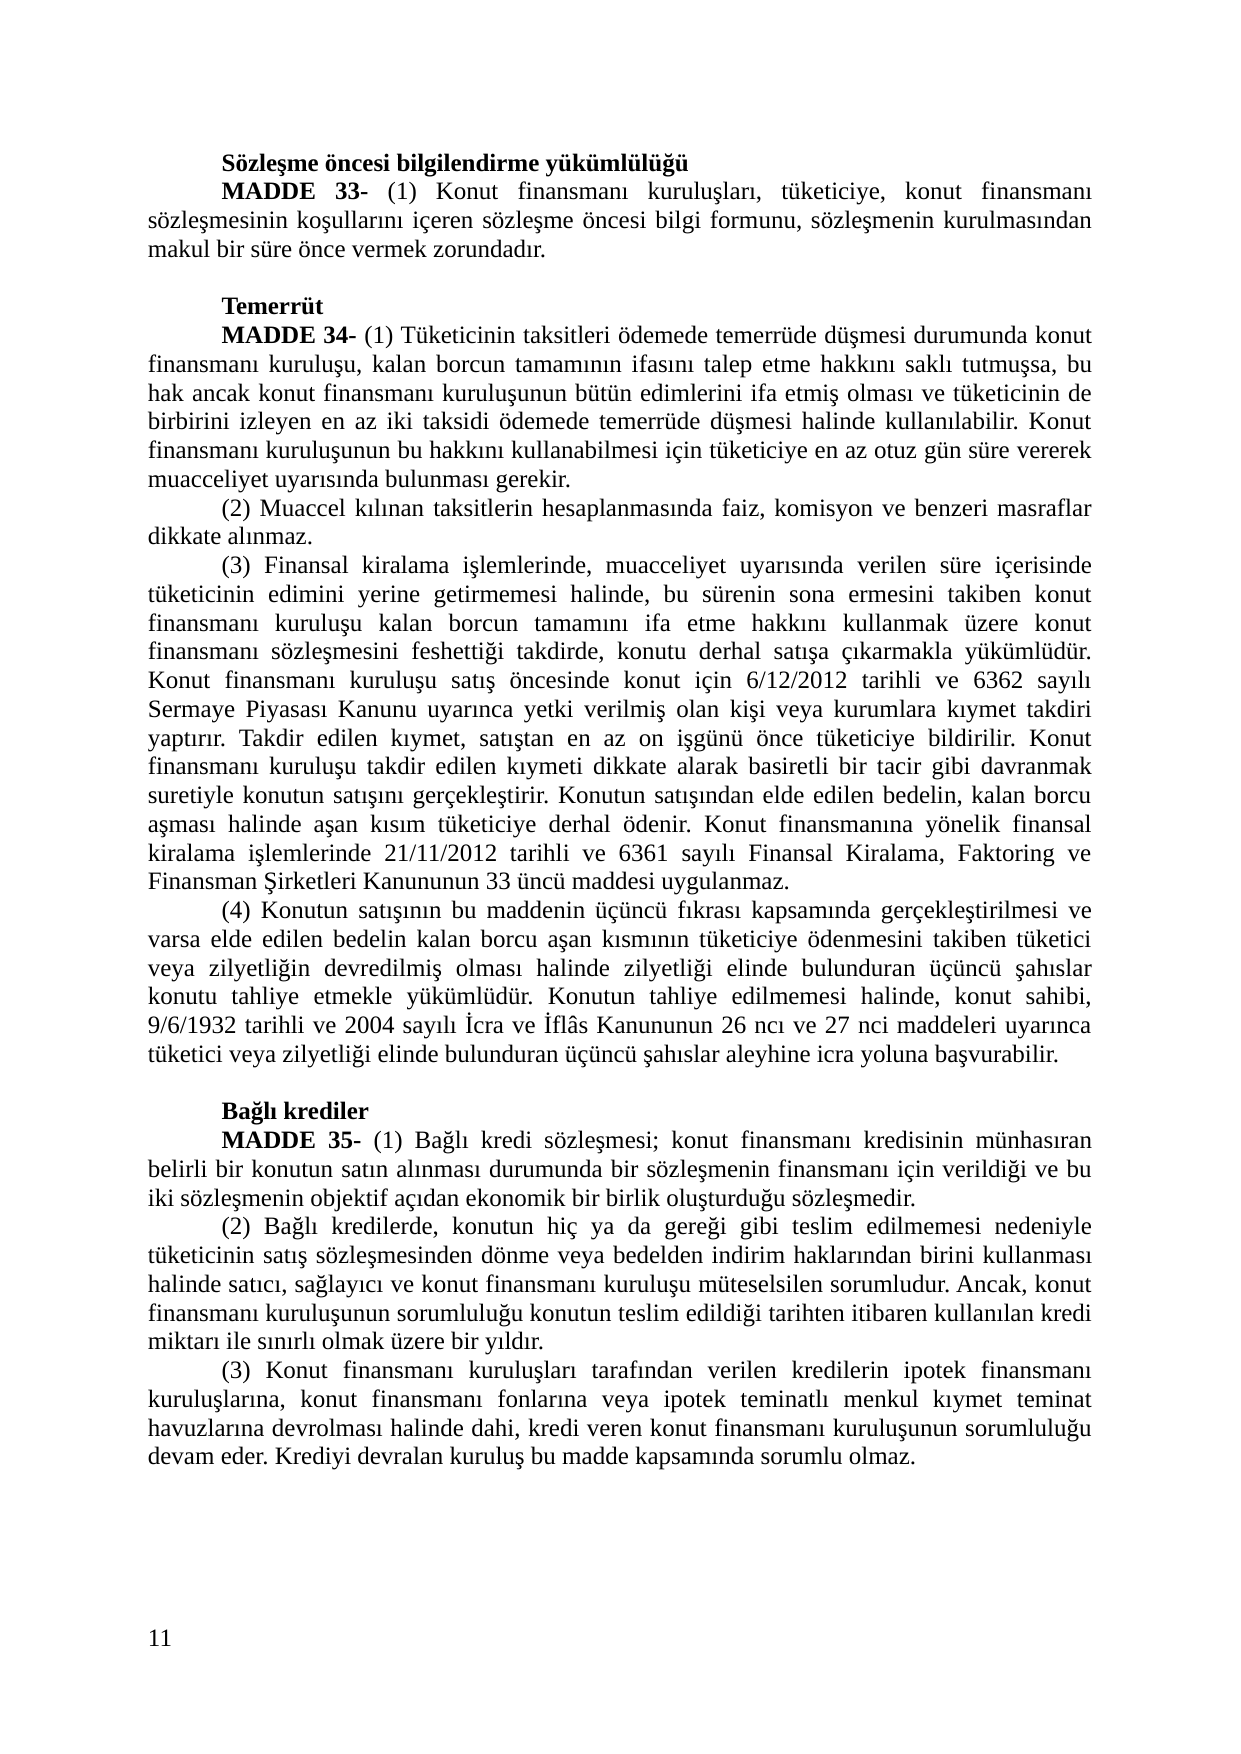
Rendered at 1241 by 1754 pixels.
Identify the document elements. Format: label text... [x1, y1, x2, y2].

text MADDE 34- (1) Tüketicinin taksitleri ödemede temerrüde düşmesi durumunda konut finansmanı kuruluşu, kalan borcun tamamının ifasını talep etme hakkını saklı tutmuşsa, bu hak ancak konut finansmanı kuruluşunun bütün edimlerini ifa etmiş olması ve tüketicinin de birbirini izleyen en az iki taksidi ödemede temerrüde düşmesi halinde kullanılabilir. Konut finansmanı kuruluşunun bu hakkını kullanabilmesi için tüketiciye en az otuz gün süre vererek muacceliyet uyarısında bulunması gerekir. [148, 320, 1093, 493]
text MADDE 35- (1) Bağlı kredi sözleşmesi; konut finansmanı kredisinin münhasıran belirli bir konutun satın alınması durumunda bir sözleşmenin finansmanı için verildiği ve bu iki sözleşmenin objektif açıdan ekonomik bir birlik oluşturduğu sözleşmedir. [148, 1125, 1093, 1211]
text (4) Konutun satışının bu maddenin üçüncü fıkrası kapsamında gerçekleştirilmesi ve varsa elde edilen bedelin kalan borcu aşan kısmının tüketiciye ödenmesini takiben tüketici veya zilyetliğin devredilmiş olması halinde zilyetliği elinde bulunduran üçüncü şahıslar konutu tahliye etmekle yükümlüdür. Konutun tahliye edilmemesi halinde, konut sahibi, 9/6/1932 tarihli ve 2004 sayılı İcra ve İflâs Kanununun 26 ncı ve 27 nci maddeleri uyarınca tüketici veya zilyetliği elinde bulunduran üçüncü şahıslar aleyhine icra yoluna başvurabilir. [148, 895, 1093, 1068]
text (2) Muaccel kılınan taksitlerin hesaplanmasında faiz, komisyon ve benzeri masraflar dikkate alınmaz. [148, 493, 1093, 550]
text Temerrüt [148, 291, 1093, 320]
text MADDE 33- (1) Konut finansmanı kuruluşları, tüketiciye, konut finansmanı sözleşmesinin koşullarını içeren sözleşme öncesi bilgi formunu, sözleşmenin kurulmasından makul bir süre önce vermek zorundadır. [148, 176, 1093, 263]
text (2) Bağlı kredilerde, konutun hiç ya da gereği gibi teslim edilmemesi nedeniyle tüketicinin satış sözleşmesinden dönme veya bedelden indirim haklarından birini kullanması halinde satıcı, sağlayıcı ve konut finansmanı kuruluşu müteselsilen sorumludur. Ancak, konut finansmanı kuruluşunun sorumluluğu konutun teslim edildiği tarihten itibaren kullanılan kredi miktarı ile sınırlı olmak üzere bir yıldır. [148, 1211, 1093, 1355]
text (3) Finansal kiralama işlemlerinde, muacceliyet uyarısında verilen süre içerisinde tüketicinin edimini yerine getirmemesi halinde, bu sürenin sona ermesini takiben konut finansmanı kuruluşu kalan borcun tamamını ifa etme hakkını kullanmak üzere konut finansmanı sözleşmesini feshettiği takdirde, konutu derhal satışa çıkarmakla yükümlüdür. Konut finansmanı kuruluşu satış öncesinde konut için 6/12/2012 tarihli ve 6362 sayılı Sermaye Piyasası Kanunu uyarınca yetki verilmiş olan kişi veya kurumlara kıymet takdiri yaptırır. Takdir edilen kıymet, satıştan en az on işgünü önce tüketiciye bildirilir. Konut finansmanı kuruluşu takdir edilen kıymeti dikkate alarak basiretli bir tacir gibi davranmak suretiyle konutun satışını gerçekleştirir. Konutun satışından elde edilen bedelin, kalan borcu aşması halinde aşan kısım tüketiciye derhal ödenir. Konut finansmanına yönelik finansal kiralama işlemlerinde 21/11/2012 tarihli ve 6361 sayılı Finansal Kiralama, Faktoring ve Finansman Şirketleri Kanununun 33 üncü maddesi uygulanmaz. [148, 550, 1093, 895]
text Sözleşme öncesi bilgilendirme yükümlülüğü [148, 148, 1093, 176]
text Bağlı krediler [148, 1096, 1093, 1125]
text (3) Konut finansmanı kuruluşları tarafından verilen kredilerin ipotek finansmanı kuruluşlarına, konut finansmanı fonlarına veya ipotek teminatlı menkul kıymet teminat havuzlarına devrolması halinde dahi, kredi veren konut finansmanı kuruluşunun sorumluluğu devam eder. Krediyi devralan kuruluş bu madde kapsamında sorumlu olmaz. [148, 1355, 1093, 1470]
